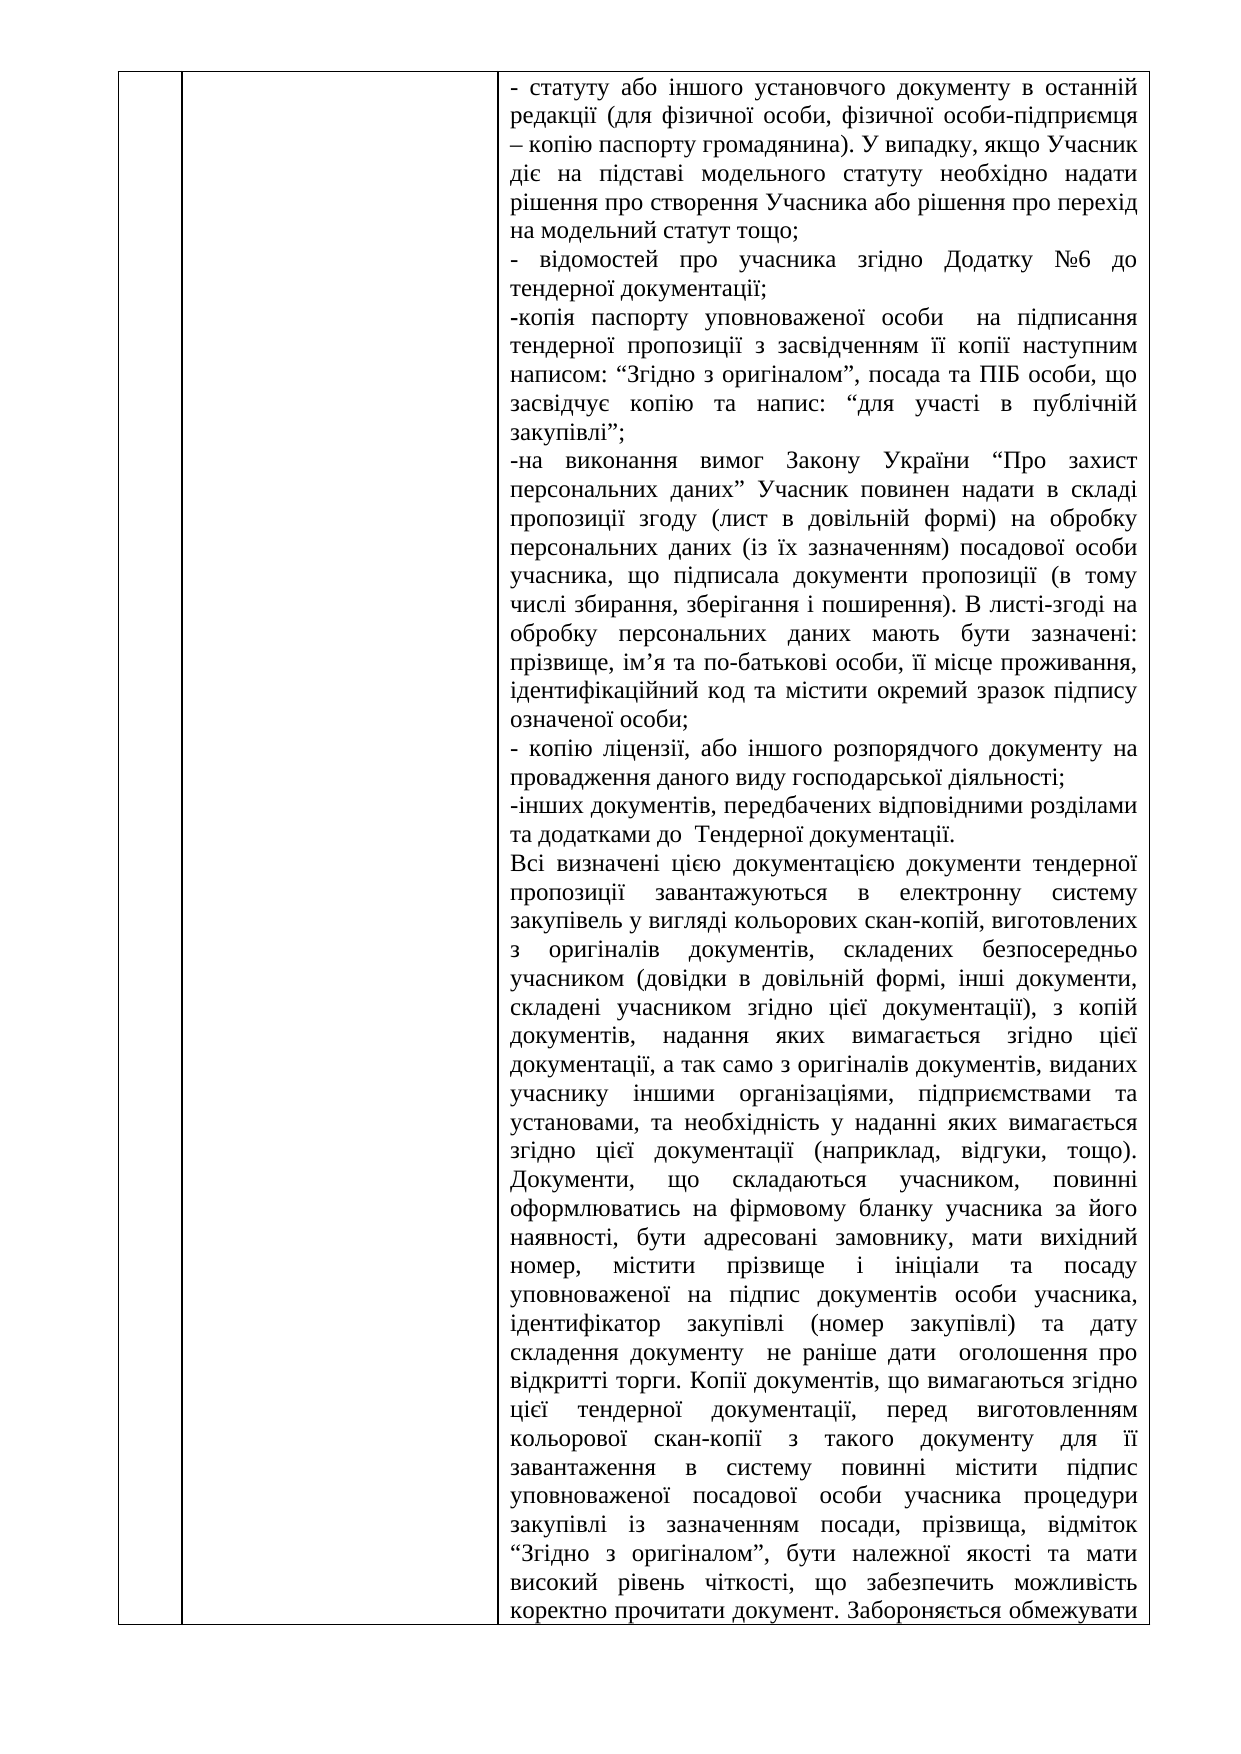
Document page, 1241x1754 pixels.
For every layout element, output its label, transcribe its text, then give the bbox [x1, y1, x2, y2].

table_cell Пропозиція подається в електронному вигляді шляхом заповнення електронних форм з окремими полями, у яких зазначається інформація про ціну, інші критерії оцінки (у разі їх установлення Замовником), інформація від учасника процедури закупівлі про його відповідність кваліфікаційним (кваліфікаційному) критеріям ( разі їх (його) встановлення, наявність/відсутність підстав, установлених у пункті 47 Особливостей і в тендерній документації, та шляхом завантаження необхідних документів, що вимагаються замовником у тендерній документації. Електронна система закупівель автоматично формує та надсилає повідомлення учаснику про отримання його пропозиції із зазначенням дати та часу. Кожен учасник має право подати лише одну пропозицію. Пропозиція повинна складатися з: - цінової пропозиції, згідно Додатку №3 до тендерної документації ; -інформації та документів, що підтверджують відповідність учасника встановленим кваліфікаційним критеріям згідно Додатку №1 до тендерної документації; -інформації про необхідне технічне завдання/ технічні, якісні та кількісні характеристики предмета закупівлі, інформації щодо обсягу послуг згідно Додатку №5 до тендерної документації ; -документів, що підтверджують повноваження посадової особи або представника учасника щодо підпису документів пропозиції (повноваження щодо підпису документів тендерної пропозиції учасника підтверджується випискою з протоколу засновників, наказом про призначення, довіреністю, дорученням або іншим документом, що підтверджує повноваження посадової особи учасника на підписання документів що подаються у складі пропозиції); - заповненого (крім номеру та дати) проєкту договору про закупівлю у відповідності до Додатку №4 до тендерної документації; - статуту або іншого установчого документу в останній редакції (для фізичної особи, фізичної особи-підприємця – копію паспорту громадянина). У випадку, якщо Учасник діє на підставі модельного статуту необхідно надати рішення про створення Учасника або рішення про перехід на модельний статут тощо; - відомостей про учасника згідно Додатку №6 до тендерної документації; -копія паспорту уповноваженої особи на підписання тендерної пропозиції з засвідченням її копії наступним написом: “Згідно з оригіналом”, посада та ПІБ особи, що засвідчує копію та напис: “для участі в публічній закупівлі”; -на виконання вимог Закону України “Про захист персональних даних” Учасник повинен надати в складі пропозиції згоду (лист в довільній формі) на обробку персональних даних (із їх зазначенням) посадової особи учасника, що підписала документи пропозиції (в тому числі збирання, зберігання і поширення). В листі-згоді на обробку персональних даних мають бути зазначені: прізвище, ім’я та по-батькові особи, її місце проживання, ідентифікаційний код та містити окремий зразок підпису означеної особи; - копію ліцензії, або іншого розпорядчого документу на провадження даного виду господарської діяльності; -інших документів, передбачених відповідними розділами та додатками до Тендерної документації. Всі визначені цією документацією документи тендерної пропозиції завантажуються в електронну систему закупівель у вигляді кольорових скан-копій, виготовлених з оригіналів документів, складених безпосередньо учасником (довідки в довільній формі, інші документи, складені учасником згідно цієї документації), з копій документів, надання яких вимагається згідно цієї документації, а так само з оригіналів документів, виданих учаснику іншими організаціями, підприємствами та установами, та необхідність у наданні яких вимагається згідно цієї документації (наприклад, відгуки, тощо). Документи, що складаються учасником, повинні оформлюватись на фірмовому бланку учасника за його наявності, бути адресовані замовнику, мати вихідний номер, містити прізвище і ініціали та посаду уповноваженої на підпис документів особи учасника, ідентифікатор закупівлі (номер закупівлі) та дату складення документу не раніше дати оголошення про відкритті торги. Копії документів, що вимагаються згідно цієї тендерної документації, перед виготовленням кольорової скан-копії з такого документу для її завантаження в систему повинні містити підпис уповноваженої посадової особи учасника процедури закупівлі із зазначенням посади, прізвища, відміток “Згідно з оригіналом”, бути належної якості та мати високий рівень чіткості, що забезпечить можливість коректно прочитати документ. Забороняється обмежувати перегляд файлів шляхом встановлення на них паролів або у будь-який інший спосіб. Пропозиції учасників, подані після закінчення строку їх подання, електронною системою закупівель не приймаються. У зв’язку з введенням в дію з 19.07.2017р. ЗУ “Про внесення змін до деяких законодавчих актів України щодо використання печаток юридичними особами та фізичними особами - підприємцями” від 23.03.2017р. №1982-VIII використання суб'єктом господарювання печатки не є обов'язковим. Тому надання учасником будь яких документів після 19.07.2017 року без відбитка печатки суб'єкта господарювання не створює юридичних наслідків. Під час використання електронної системи закупівель з метою подання тендерних пропозицій і здійснення їх оцінки документи та дані створюються та подаються з урахуванням вимог Закону України “Про електронні документи та електронний документообіг та “Про електронні довірчі послуги”. Створення та подання учасником документів тендерної пропозиції повинно бути здійснено з урахуванням вимог Закону України “Про електронні документи та електронний документообіг”, а також Закону України “Про електронні довірчі послуги” шляхом накладення на неї кваліфікаційного електронного цифрового підпису (КЕП) уповноваженої особи учасника (повноваження про яку підтверджуються відповідним документом Учасника, який подається в складі тендерної пропозиції). При цьому Електронна печатка Учасника не вважається КЕП уповноваженої особи. Учасник гарантує дотримуватися в своїй діяльності норм чинного законодавства України, в тому числі: Вимоги Закону України “Про санкції” від 14.08.2014 №1644-VІІ. Рішення РНБО від 28 квітня 2017 року введено в дію Указом Президента України від 15.05.2017 №133/2017 “Про застосування персональних спеціальних економічних та інших обмежувальних заходів (санкцій)” згідно додатків; Закон України "Про запобігання та протидію легалізації (відмиванню) доходів, одержаних злочинним шляхом, фінансуванню тероризму та фінансуванню розповсюдження зброї масового знищення" від 06.12.2019 N 361-IX; Постанови Кабінету Міністрів від 07.11.2014р. №595 “Деякі питання фінансування бюджетних установ, здійснення соціальних виплат населенню та надання фінансової підтримки окремим підприємствам і організаціям Донецької та Луганської областей, а також інших платежів з рахунків, відкритих в органах Казначейства”; Постанови Кабінету Міністрів від 16.12.2015р. №1035 “Про обмеження поставок окремих товарів (робіт, послуг) з тимчасово окупованої території на іншу територію України та/або з іншої території України на тимчасово окуповану територію”. Учасник надає гарантійний лист про те, що він не обмежений законодавством “Про санкції” у виконанні умов договору про закупівлю. [499, 72, 1149, 1624]
table_cell [119, 72, 181, 1624]
table_cell [183, 72, 497, 1624]
